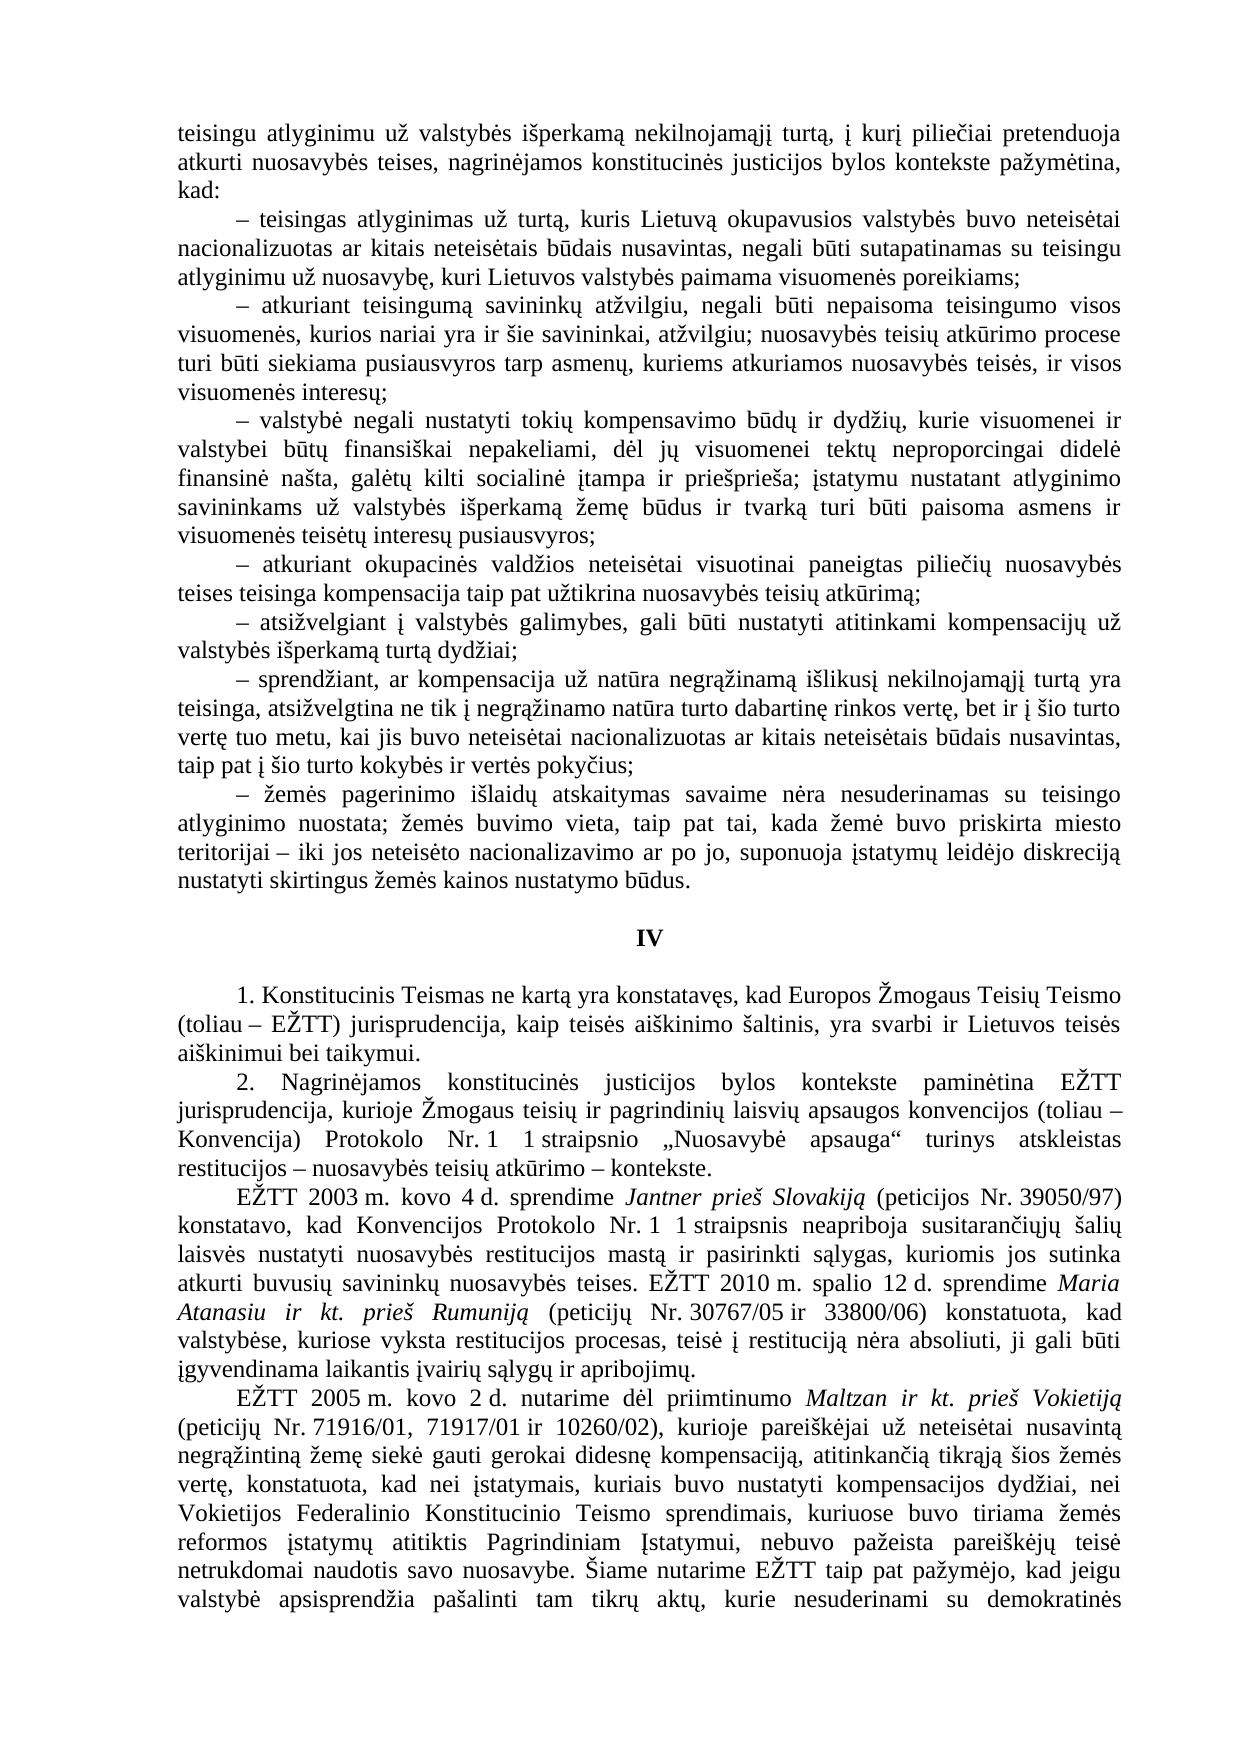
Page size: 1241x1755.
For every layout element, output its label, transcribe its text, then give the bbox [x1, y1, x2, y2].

text – atsižvelgiant į valstybės galimybes, gali būti nustatyti atitinkami kompensacijų už valstybės išperkamą turtą dydžiai; [177, 607, 1122, 664]
text – atkuriant teisingumą savininkų atžvilgiu, negali būti nepaisoma teisingumo visos visuomenės, kurios nariai yra ir šie savininkai, atžvilgiu; nuosavybės teisių atkūrimo procese turi būti siekiama pusiausvyros tarp asmenų, kuriems atkuriamos nuosavybės teisės, ir visos visuomenės interesų; [177, 291, 1122, 406]
text EŽTT 2003 m. kovo 4 d. sprendime Jantner prieš Slovakiją (peticijos Nr. 39050/97) konstatavo, kad Konvencijos Protokolo Nr. 1 1 straipsnis neapriboja susitarančiųjų šalių laisvės nustatyti nuosavybės restitucijos mastą ir pasirinkti sąlygas, kuriomis jos sutinka atkurti buvusių savininkų nuosavybės teises. EŽTT 2010 m. spalio 12 d. sprendime Maria Atanasiu ir kt. prieš Rumuniją (peticijų Nr. 30767/05 ir 33800/06) konstatuota, kad valstybėse, kuriose vyksta restitucijos procesas, teisė į restituciją nėra absoliuti, ji gali būti įgyvendinama laikantis įvairių sąlygų ir apribojimų. [177, 1182, 1122, 1383]
text IV [177, 923, 1122, 952]
text – teisingas atlyginimas už turtą, kuris Lietuvą okupavusios valstybės buvo neteisėtai nacionalizuotas ar kitais neteisėtais būdais nusavintas, negali būti sutapatinamas su teisingu atlyginimu už nuosavybę, kuri Lietuvos valstybės paimama visuomenės poreikiams; [177, 204, 1122, 291]
text – atkuriant okupacinės valdžios neteisėtai visuotinai paneigtas piliečių nuosavybės teises teisinga kompensacija taip pat užtikrina nuosavybės teisių atkūrimą; [177, 549, 1122, 607]
text – sprendžiant, ar kompensacija už natūra negrąžinamą išlikusį nekilnojamąjį turtą yra teisinga, atsižvelgtina ne tik į negrąžinamo natūra turto dabartinę rinkos vertę, bet ir į šio turto vertę tuo metu, kai jis buvo neteisėtai nacionalizuotas ar kitais neteisėtais būdais nusavintas, taip pat į šio turto kokybės ir vertės pokyčius; [177, 664, 1122, 779]
text teisingu atlyginimu už valstybės išperkamą nekilnojamąjį turtą, į kurį piliečiai pretenduoja atkurti nuosavybės teises, nagrinėjamos konstitucinės justicijos bylos kontekste pažymėtina, kad: [177, 118, 1122, 204]
text – žemės pagerinimo išlaidų atskaitymas savaime nėra nesuderinamas su teisingo atlyginimo nuostata; žemės buvimo vieta, taip pat tai, kada žemė buvo priskirta miesto teritorijai – iki jos neteisėto nacionalizavimo ar po jo, suponuoja įstatymų leidėjo diskreciją nustatyti skirtingus žemės kainos nustatymo būdus. [177, 779, 1122, 894]
text 1. Konstitucinis Teismas ne kartą yra konstatavęs, kad Europos Žmogaus Teisių Teismo (toliau – EŽTT) jurisprudencija, kaip teisės aiškinimo šaltinis, yra svarbi ir Lietuvos teisės aiškinimui bei taikymui. [177, 981, 1122, 1067]
text 2. Nagrinėjamos konstitucinės justicijos bylos kontekste paminėtina EŽTT jurisprudencija, kurioje Žmogaus teisių ir pagrindinių laisvių apsaugos konvencijos (toliau – Konvencija) Protokolo Nr. 1 1 straipsnio „Nuosavybė apsauga“ turinys atskleistas restitucijos – nuosavybės teisių atkūrimo – kontekste. [177, 1067, 1122, 1182]
text EŽTT 2005 m. kovo 2 d. nutarime dėl priimtinumo Maltzan ir kt. prieš Vokietiją (peticijų Nr. 71916/01, 71917/01 ir 10260/02), kurioje pareiškėjai už neteisėtai nusavintą negrąžintiną žemę siekė gauti gerokai didesnę kompensaciją, atitinkančią tikrąją šios žemės vertę, konstatuota, kad nei įstatymais, kuriais buvo nustatyti kompensacijos dydžiai, nei Vokietijos Federalinio Konstitucinio Teismo sprendimais, kuriuose buvo tiriama žemės reformos įstatymų atitiktis Pagrindiniam Įstatymui, nebuvo pažeista pareiškėjų teisė netrukdomai naudotis savo nuosavybe. Šiame nutarime EŽTT taip pat pažymėjo, kad jeigu valstybė apsisprendžia pašalinti tam tikrų aktų, kurie nesuderinami su demokratinės [177, 1383, 1122, 1613]
text – valstybė negali nustatyti tokių kompensavimo būdų ir dydžių, kurie visuomenei ir valstybei būtų finansiškai nepakeliami, dėl jų visuomenei tektų neproporcingai didelė finansinė našta, galėtų kilti socialinė įtampa ir priešprieša; įstatymu nustatant atlyginimo savininkams už valstybės išperkamą žemę būdus ir tvarką turi būti paisoma asmens ir visuomenės teisėtų interesų pusiausvyros; [177, 406, 1122, 549]
